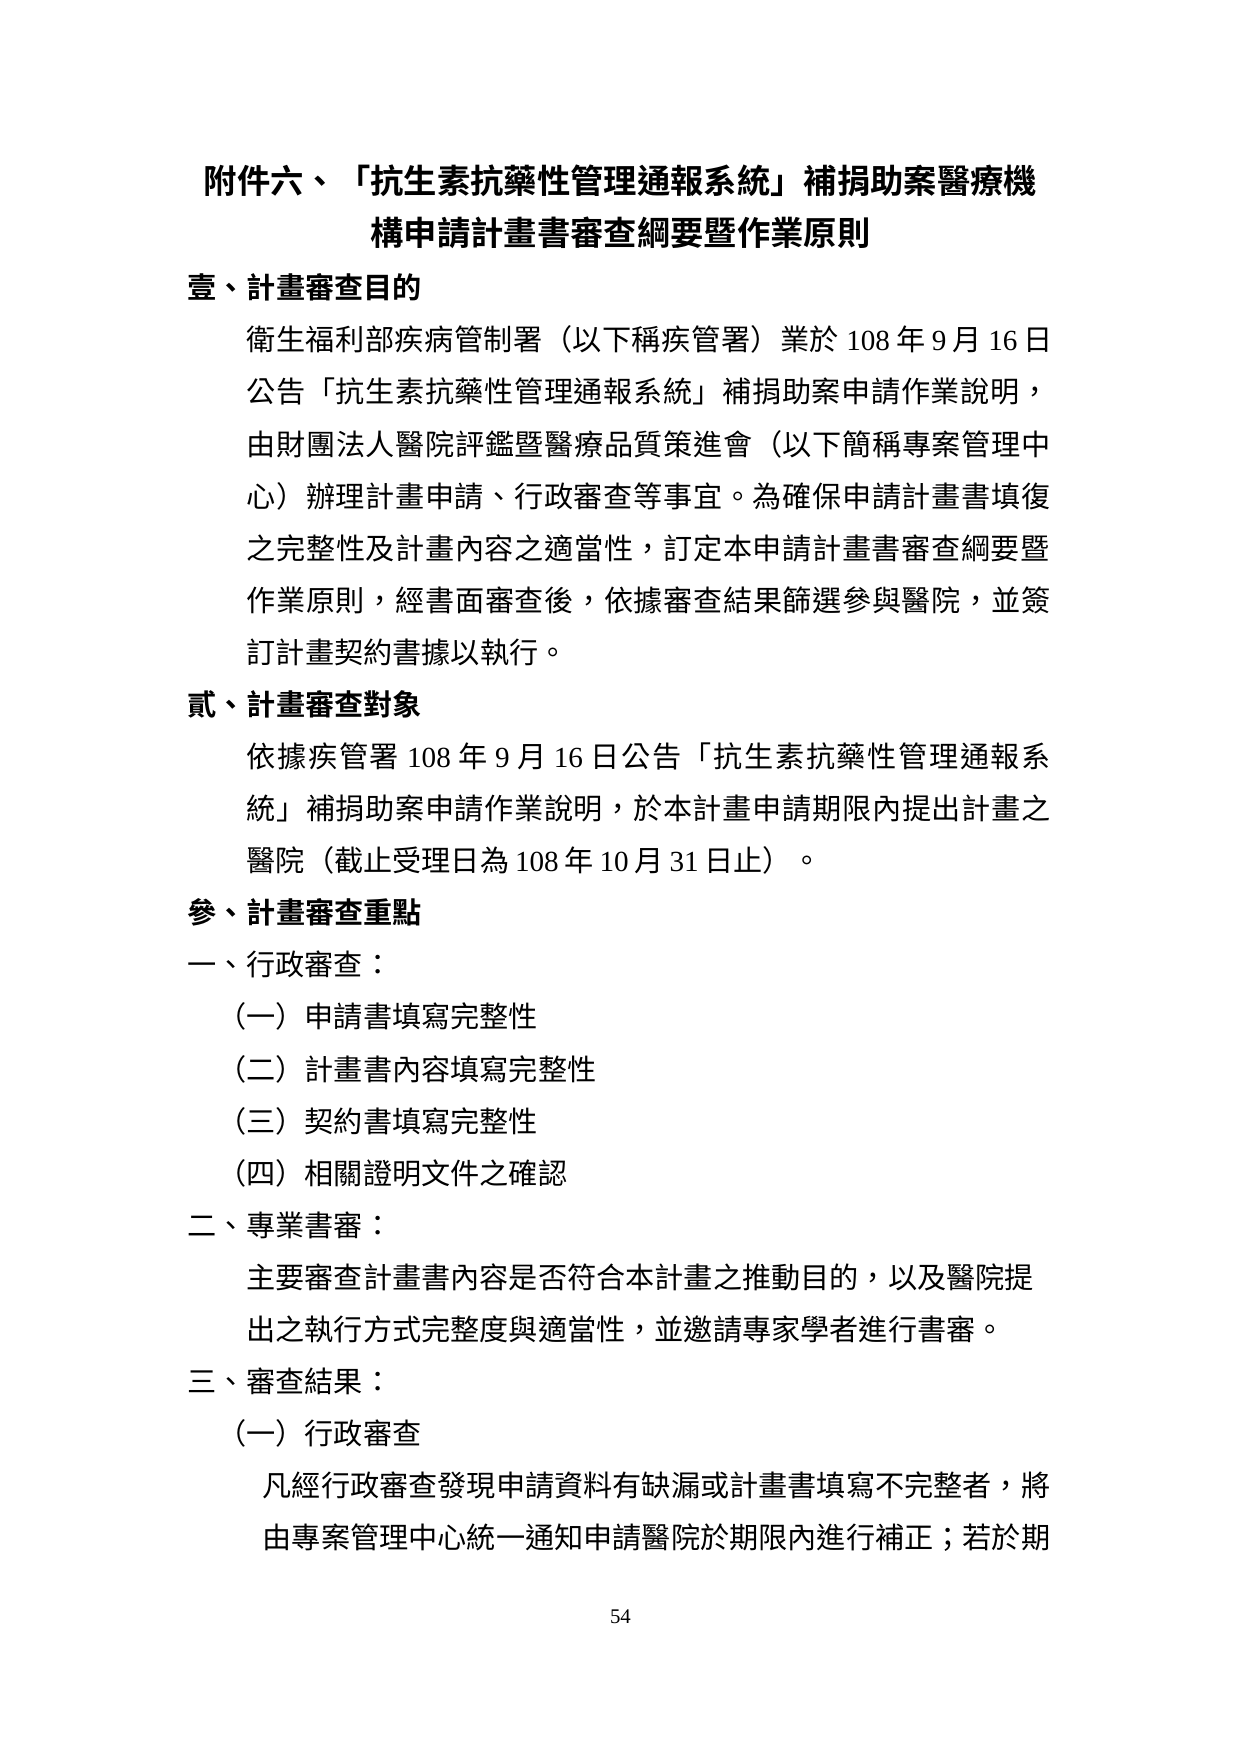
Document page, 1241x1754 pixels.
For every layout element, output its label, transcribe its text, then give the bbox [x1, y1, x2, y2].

list 計畫審查目的 [187, 257, 1053, 309]
text （三）契約書填寫完整性 [187, 1090, 1053, 1142]
list 審查結果： [187, 1351, 1053, 1403]
text 主要審查計畫書內容是否符合本計畫之推動目的，以及醫院提出之執行方式完整度與適當性，並邀請專家學者進行書審。 [246, 1247, 1053, 1351]
list 行政審查： [187, 934, 1053, 986]
text （一）申請書填寫完整性 [187, 986, 1053, 1038]
list 專業書審： [187, 1194, 1053, 1247]
text （一）行政審查 [187, 1403, 1053, 1455]
text （四）相關證明文件之確認 [187, 1142, 1053, 1194]
text 衛生福利部疾病管制署（以下稱疾管署）業於108年9月16日公告「抗生素抗藥性管理通報系統」補捐助案申請作業說明，由財團法人醫院評鑑暨醫療品質策進會（以下簡稱專案管理中心）辦理計畫申請、行政審查等事宜。為確保申請計畫書填復之完整性及計畫內容之適當性，訂定本申請計畫書審查綱要暨作業原則，經書面審查後，依據審查結果篩選參與醫院，並簽訂計畫契約書據以執行。 [246, 309, 1053, 674]
list 計畫審查對象 [187, 674, 1053, 726]
subtitle 附件六、「抗生素抗藥性管理通報系統」補捐助案醫療機構申請計畫書審查綱要暨作業原則 [187, 151, 1053, 256]
list 計畫審查重點 [187, 882, 1053, 934]
text 凡經行政審查發現申請資料有缺漏或計畫書填寫不完整者，將由專案管理中心統一通知申請醫院於期限內進行補正；若於期 [262, 1455, 1053, 1559]
text 依據疾管署108年9月16日公告「抗生素抗藥性管理通報系統」補捐助案申請作業說明，於本計畫申請期限內提出計畫之醫院（截止受理日為108年10月31日止）。 [246, 726, 1053, 882]
text （二）計畫書內容填寫完整性 [187, 1038, 1053, 1090]
